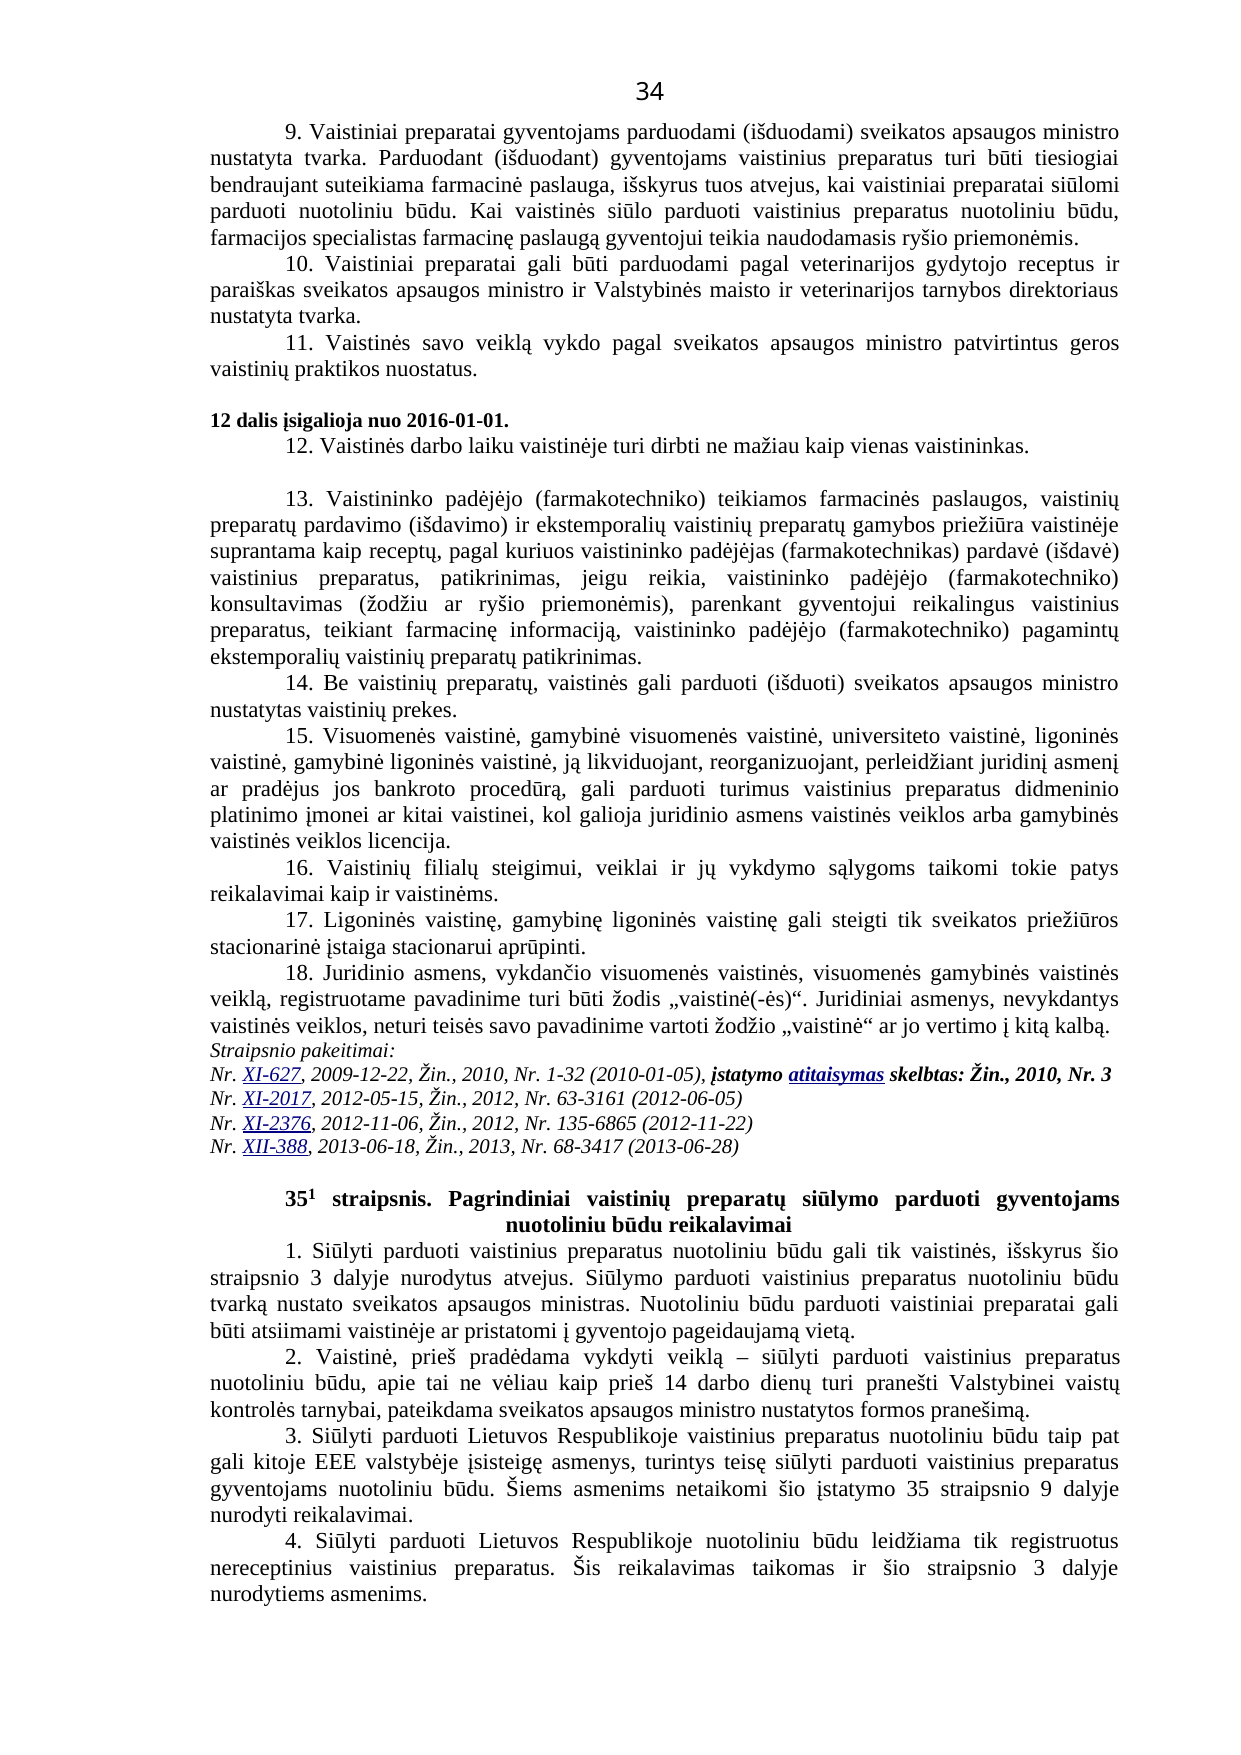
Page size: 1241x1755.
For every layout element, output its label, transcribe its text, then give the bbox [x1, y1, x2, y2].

text 3. Siūlyti parduoti Lietuvos Respublikoje vaistinius preparatus nuotoliniu būdu taip pat gali kitoje EEE valstybėje įsisteigę asmenys, turintys teisę siūlyti parduoti vaistinius preparatus gyventojams nuotoliniu būdu. Šiems asmenims netaikomi šio įstatymo 35 straipsnio 9 dalyje nurodyti reikalavimai. [210, 1422, 1120, 1527]
text 4. Siūlyti parduoti Lietuvos Respublikoje nuotoliniu būdu leidžiama tik registruotus nereceptinius vaistinius preparatus. Šis reikalavimas taikomas ir šio straipsnio 3 dalyje nurodytiems asmenims. [210, 1527, 1120, 1607]
text Nr. XI-627, 2009-12-22, Žin., 2010, Nr. 1-32 (2010-01-05), įstatymo atitaisymas skelbtas: Žin., 2010, Nr. 3 [210, 1062, 1120, 1086]
text 16. Vaistinių filialų steigimui, veiklai ir jų vykdymo sąlygoms taikomi tokie patys reikalavimai kaip ir vaistinėms. [210, 854, 1120, 906]
text 11. Vaistinės savo veiklą vykdo pagal sveikatos apsaugos ministro patvirtintus geros vaistinių praktikos nuostatus. [210, 329, 1120, 382]
text Nr. XI-2376, 2012-11-06, Žin., 2012, Nr. 135-6865 (2012-11-22) [210, 1110, 1120, 1134]
text 18. Juridinio asmens, vykdančio visuomenės vaistinės, visuomenės gamybinės vaistinės veiklą, registruotame pavadinime turi būti žodis „vaistinė(-ės)“. Juridiniai asmenys, nevykdantys vaistinės veiklos, neturi teisės savo pavadinime vartoti žodžio „vaistinė“ ar jo vertimo į kitą kalbą. [210, 959, 1120, 1038]
text 10. Vaistiniai preparatai gali būti parduodami pagal veterinarijos gydytojo receptus ir paraiškas sveikatos apsaugos ministro ir Valstybinės maisto ir veterinarijos tarnybos direktoriaus nustatyta tvarka. [210, 250, 1120, 329]
text Nr. XII-388, 2013-06-18, Žin., 2013, Nr. 68-3417 (2013-06-28) [210, 1134, 1120, 1158]
text 9. Vaistiniai preparatai gyventojams parduodami (išduodami) sveikatos apsaugos ministro nustatyta tvarka. Parduodant (išduodant) gyventojams vaistinius preparatus turi būti tiesiogiai bendraujant suteikiama farmacinė paslauga, išskyrus tuos atvejus, kai vaistiniai preparatai siūlomi parduoti nuotoliniu būdu. Kai vaistinės siūlo parduoti vaistinius preparatus nuotoliniu būdu, farmacijos specialistas farmacinę paslaugą gyventojui teikia naudodamasis ryšio priemonėmis. [210, 118, 1120, 250]
text 13. Vaistininko padėjėjo (farmakotechniko) teikiamos farmacinės paslaugos, vaistinių preparatų pardavimo (išdavimo) ir ekstemporalių vaistinių preparatų gamybos priežiūra vaistinėje suprantama kaip receptų, pagal kuriuos vaistininko padėjėjas (farmakotechnikas) pardavė (išdavė) vaistinius preparatus, patikrinimas, jeigu reikia, vaistininko padėjėjo (farmakotechniko) konsultavimas (žodžiu ar ryšio priemonėmis), parenkant gyventojui reikalingus vaistinius preparatus, teikiant farmacinę informaciją, vaistininko padėjėjo (farmakotechniko) pagamintų ekstemporalių vaistinių preparatų patikrinimas. [210, 485, 1120, 669]
text 12. Vaistinės darbo laiku vaistinėje turi dirbti ne mažiau kaip vienas vaistininkas. [210, 432, 1120, 458]
text 14. Be vaistinių preparatų, vaistinės gali parduoti (išduoti) sveikatos apsaugos ministro nustatytas vaistinių prekes. [210, 669, 1120, 722]
text Straipsnio pakeitimai: [210, 1038, 1120, 1062]
text 12 dalis įsigalioja nuo 2016-01-01. [210, 408, 1120, 432]
text 1. Siūlyti parduoti vaistinius preparatus nuotoliniu būdu gali tik vaistinės, išskyrus šio straipsnio 3 dalyje nurodytus atvejus. Siūlymo parduoti vaistinius preparatus nuotoliniu būdu tvarką nustato sveikatos apsaugos ministras. Nuotoliniu būdu parduoti vaistiniai preparatai gali būti atsiimami vaistinėje ar pristatomi į gyventojo pageidaujamą vietą. [210, 1238, 1120, 1343]
text 15. Visuomenės vaistinė, gamybinė visuomenės vaistinė, universiteto vaistinė, ligoninės vaistinė, gamybinė ligoninės vaistinė, ją likviduojant, reorganizuojant, perleidžiant juridinį asmenį ar pradėjus jos bankroto procedūrą, gali parduoti turimus vaistinius preparatus didmeninio platinimo įmonei ar kitai vaistinei, kol galioja juridinio asmens vaistinės veiklos arba gamybinės vaistinės veiklos licencija. [210, 722, 1120, 854]
text 2. Vaistinė, prieš pradėdama vykdyti veiklą – siūlyti parduoti vaistinius preparatus nuotoliniu būdu, apie tai ne vėliau kaip prieš 14 darbo dienų turi pranešti Valstybinei vaistų kontrolės tarnybai, pateikdama sveikatos apsaugos ministro nustatytos formos pranešimą. [210, 1343, 1120, 1422]
text 351 straipsnis. Pagrindiniai vaistinių preparatų siūlymo parduoti gyventojams nuotoliniu būdu reikalavimai [285, 1185, 1120, 1238]
text Nr. XI-2017, 2012-05-15, Žin., 2012, Nr. 63-3161 (2012-06-05) [210, 1086, 1120, 1110]
text 17. Ligoninės vaistinę, gamybinę ligoninės vaistinę gali steigti tik sveikatos priežiūros stacionarinė įstaiga stacionarui aprūpinti. [210, 906, 1120, 959]
